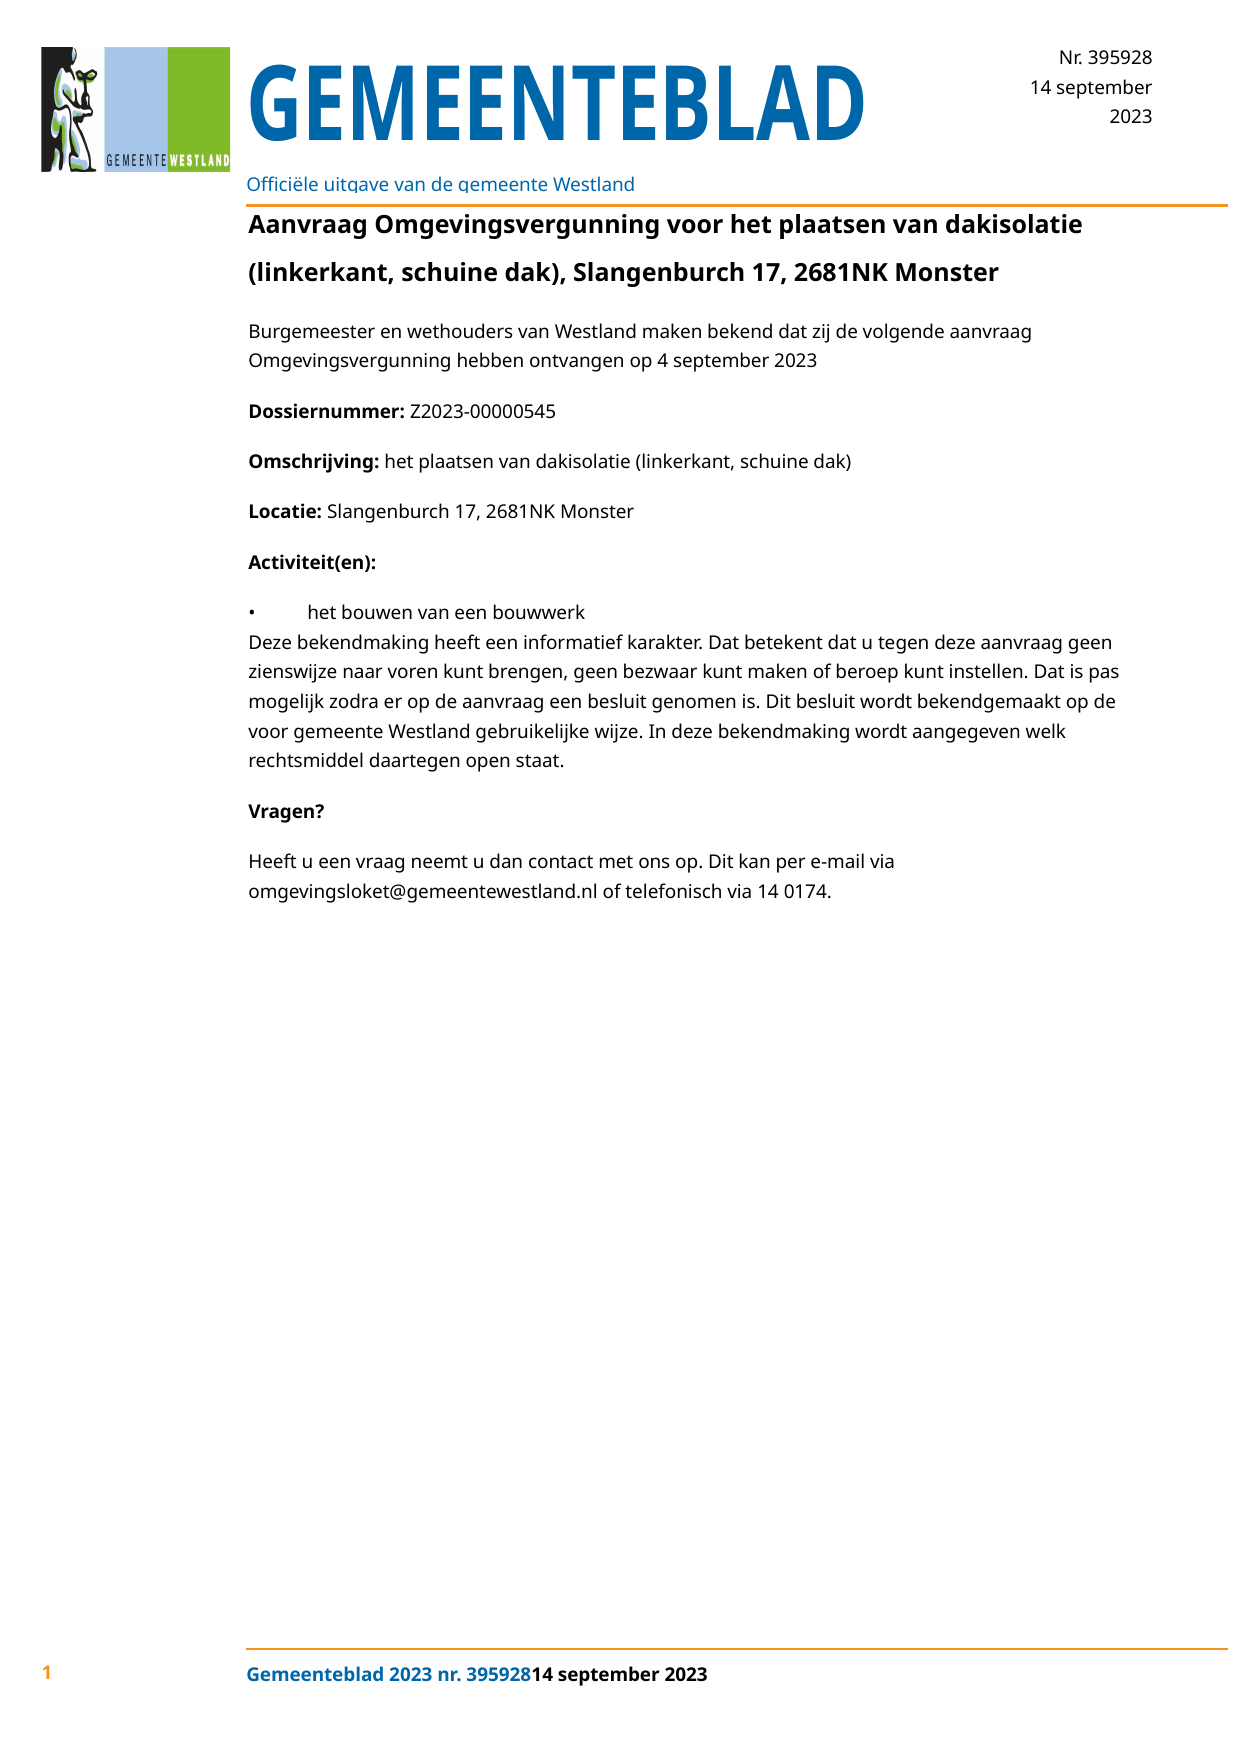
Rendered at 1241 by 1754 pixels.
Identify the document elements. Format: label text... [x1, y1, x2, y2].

text Aanvraag Omgevingsvergunning voor het plaatsen van dakisolatie (linkerkant, schuine dak), Slangenburch 17, 2681NK Monster [248, 207, 1152, 288]
text Omschrijving: het plaatsen van dakisolatie (linkerkant, schuine dak) [248, 448, 1152, 474]
picture [41, 47, 231, 172]
text Heeft u een vraag neemt u dan contact met ons op. Dit kan per e-mail via omgevingsloket@gemeentewestland.nl of telefonisch via 14 0174. [248, 848, 1152, 904]
text Locatie: Slangenburch 17, 2681NK Monster [248, 499, 1152, 524]
text Deze bekendmaking heeft een informatief karakter. Dat betekent dat u tegen deze aanvraag geen zienswijze naar voren kunt brengen, geen bezwaar kunt maken of beroep kunt instellen. Dat is pas mogelijk zodra er op de aanvraag een besluit genomen is. Dit besluit wordt bekendgemaakt op de voor gemeente Westland gebruikelijke wijze. In deze bekendmaking wordt aangegeven welk rechtsmiddel daartegen open staat. [248, 629, 1152, 773]
text Dossiernummer: Z2023-00000545 [248, 398, 1152, 424]
list het bouwen van een bouwwerk [248, 599, 1152, 625]
text Activiteit(en): [248, 549, 1152, 575]
text Burgemeester en wethouders van Westland maken bekend dat zij de volgende aanvraag Omgevingsvergunning hebben ontvangen op 4 september 2023 [248, 318, 1152, 373]
text Vragen? [248, 798, 1152, 824]
